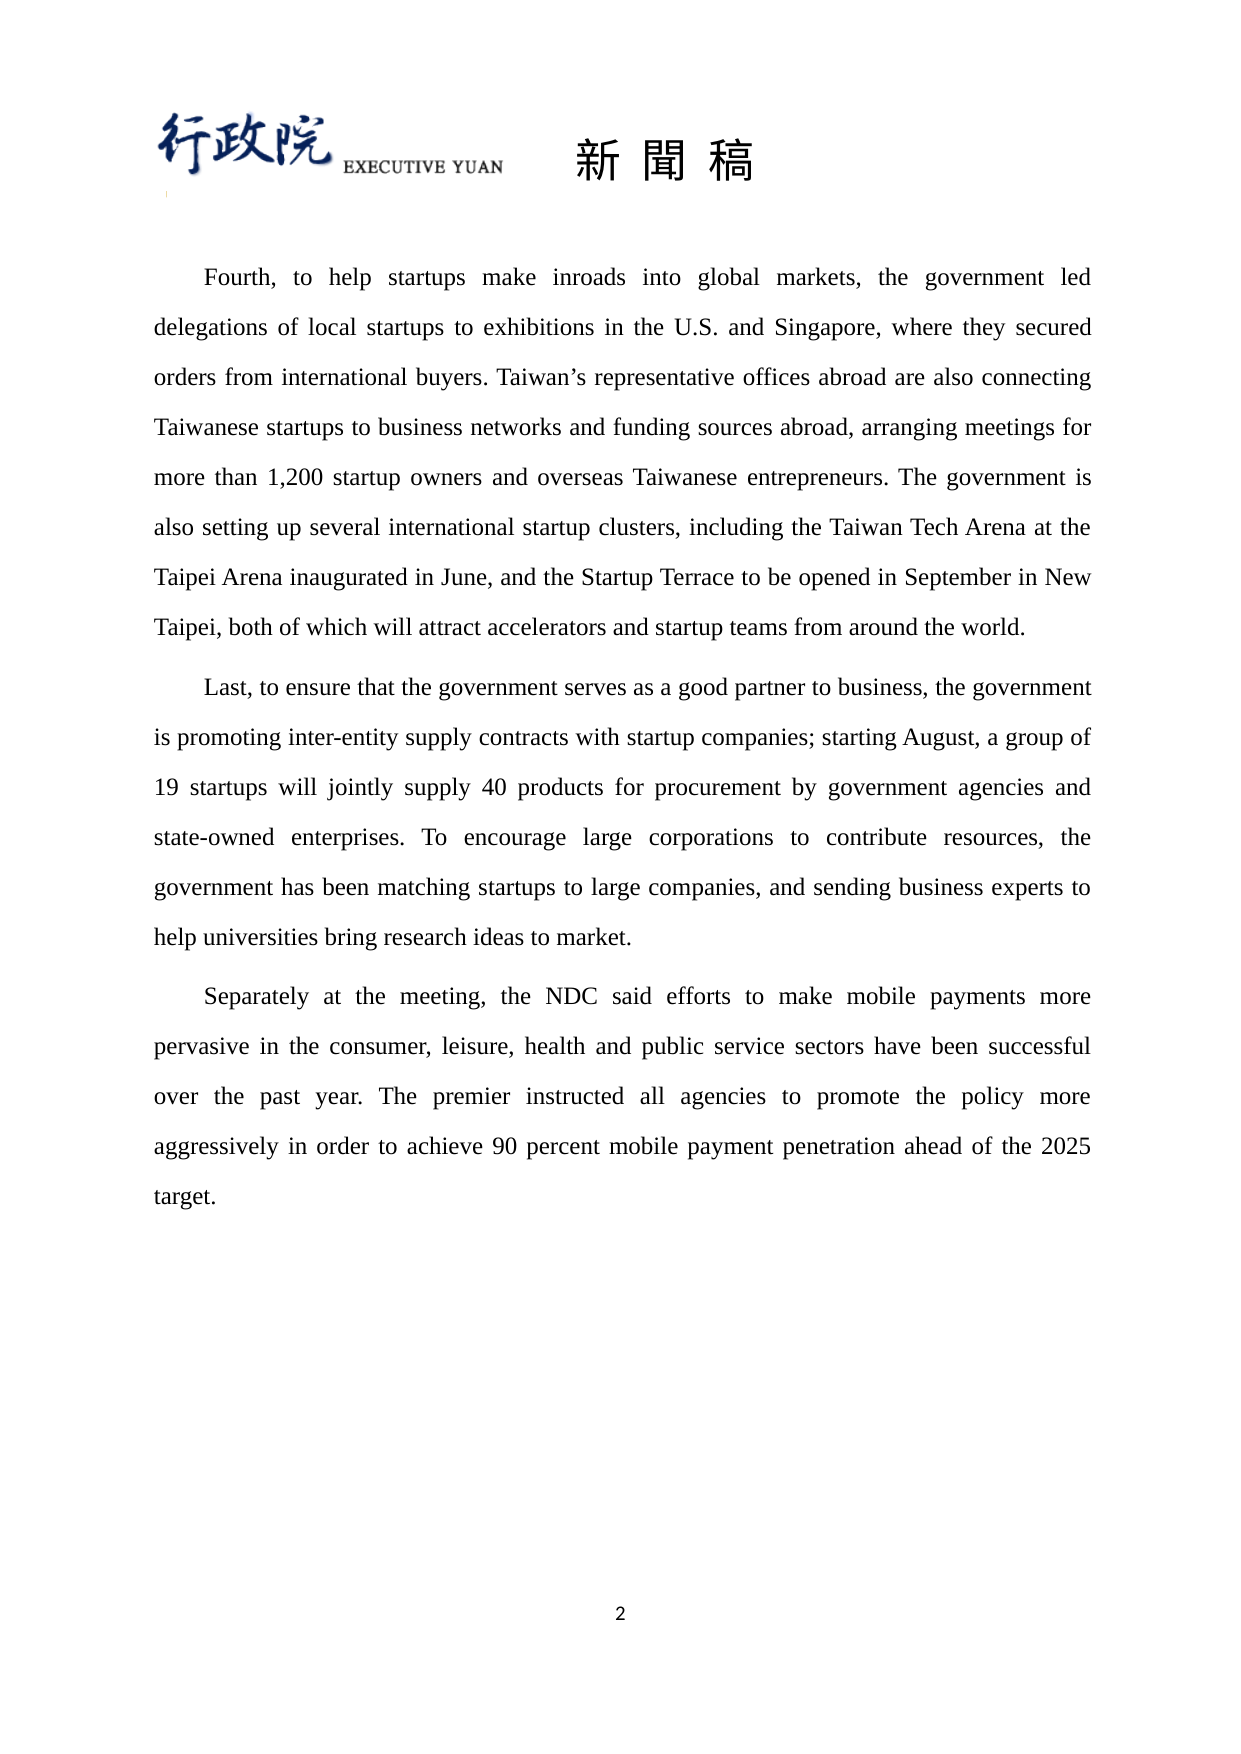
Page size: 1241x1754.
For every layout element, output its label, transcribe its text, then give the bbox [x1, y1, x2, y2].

text Separately at the meeting, the NDC said efforts to make mobile payments more pervasive in the consumer, leisure, health and public service sectors have been successful over the past year. The premier instructed all agencies to promote the policy more aggressively in order to achieve 90 percent mobile payment penetration ahead of the 2025 target. [154, 964, 1092, 1214]
text Fourth, to help startups make inroads into global markets, the government led delegations of local startups to exhibitions in the U.S. and Singapore, where they secured orders from international buyers. Taiwan’s representative offices abroad are also connecting Taiwanese startups to business networks and funding sources abroad, arranging meetings for more than 1,200 startup owners and overseas Taiwanese entrepreneurs. The government is also setting up several international startup clusters, including the Taiwan Tech Arena at the Taipei Arena inaugurated in June, and the Startup Terrace to be opened in September in New Taipei, both of which will attract accelerators and startup teams from around the world. [154, 246, 1092, 646]
picture [147, 88, 522, 192]
text Last, to ensure that the government serves as a good partner to business, the government is promoting inter-entity supply contracts with startup companies; starting August, a group of 19 startups will jointly supply 40 products for procurement by government agencies and state-owned enterprises. To encourage large corporations to contribute resources, the government has been matching startups to large companies, and sending business experts to help universities bring research ideas to market. [154, 655, 1092, 955]
